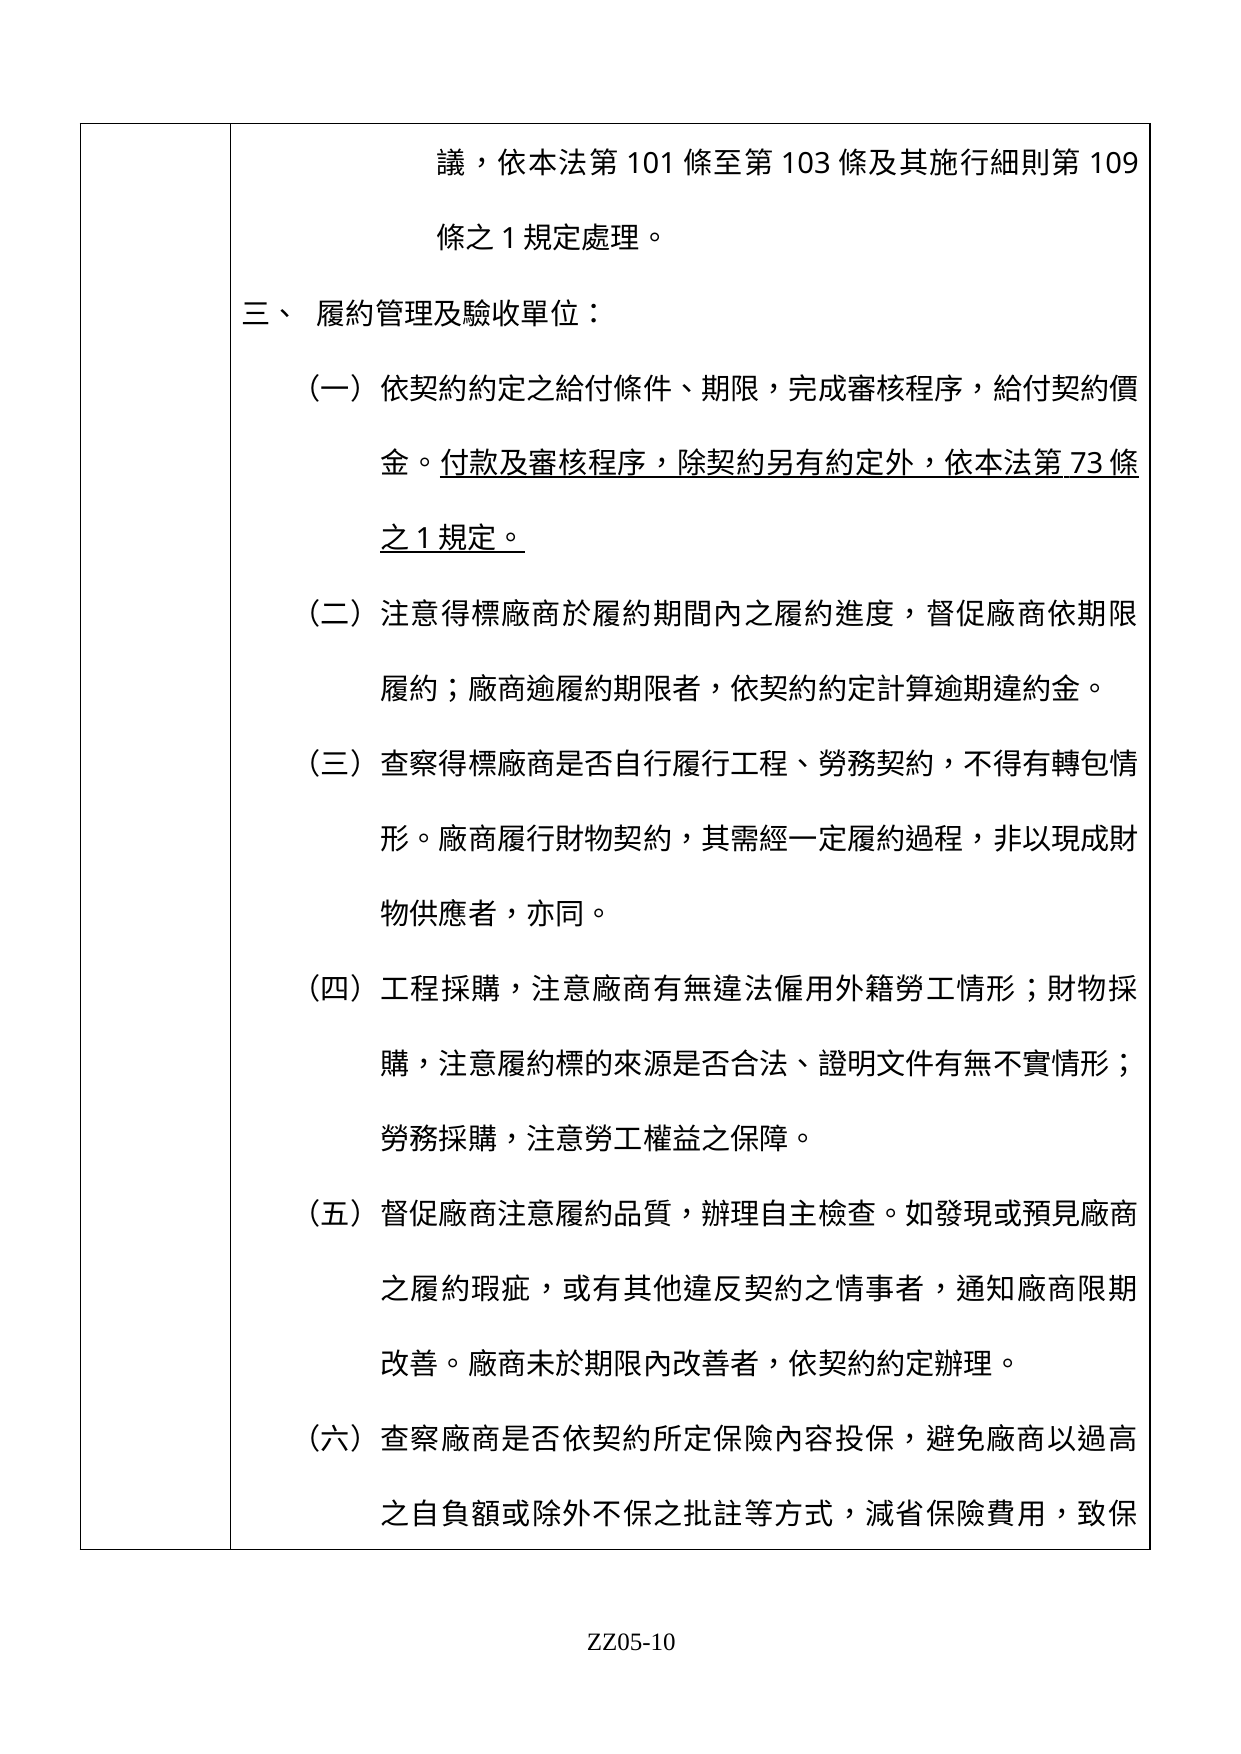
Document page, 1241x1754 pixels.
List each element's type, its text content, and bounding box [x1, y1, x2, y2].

table_cell [81, 124, 230, 1549]
table_cell 需求或使用單位： 採購規劃作業（採購單位亦得辦理）： 確定採購經費及其來源。 確定機關辦理採購之法令依據及適用身心障礙、原住民、資源回收、志願役退除役軍人之法律規定。 採購需求分析： 採購需求之簽核。 預估採購預算金額。 採購案件之全生命週期評估。 預期使用情形及效益分析。 採購策略評估： 評估是否利用共同供應契約。 評估是否以統包方式辦理招標。 評估是否允許共同投標。 評估機關是否具有自行辦理採購之專業人員及能力，或依政府採購法（下稱本法）第5條規定委託法人團體代辦或依本法第40條第1項規定洽由其他具有專業能力之機關代辦。 評估招標方式。 評估決標原則。巨額工程採購之決標原則，依「機關巨額工程採購採最有利標決標作業要點」於招標前提報採購審查小組審查。另機關如已依相關補助規定決定採最有利標決標，且無其他需協助審查事項，免再依「機關巨額工程採購採最有利標決標作業要點」提報採購審查小組審查。 辦理採購前須依規定完成簽核或層報核定程序。 請購作業： 配合計畫期程並考量招標作業所需時間，適時提出請購。 避免意圖規避本法化整為零分批採購。 協助採購作業： 就權管部分協助訂定招標文件，查察有無限制競爭情形。 依本法第36條、第37條及「投標廠商資格與特殊或巨額採購認定標準」，研訂投標廠商資格，不得不當限制競爭，並以確認廠商具備履行契約所必須之能力者為限。 依本法第26條及「政府採購法第26條執行注意事項」，研訂技術規格，其所標示之擬採購產品或服務之特性，在目的及效果上均不得限制競爭。 技術服務案件，查察設計是否符合節省能源、減少溫室氣體排放、保護環境、節約資源、經濟耐用等目的，並考量景觀、自然生態、生活美學及性別、身心障礙、高齡、兒童等使用者友善環境。 訂有底價之採購，提出底價之預估金額及其分析。 承辦審標事項人員出席開標會議協助開標、審標、處理廠商標價偏低情形。 會同抽查驗核廠商履約結果有無與契約、圖說或貨樣規定不符，並會同決定不符時之處置，協助辦理驗收有關作業並於驗收紀錄簽認。但採購事項單純者得免之。 巨額採購，依本法第111條及「機關提報巨額採購使用情形及效益分析作業規定」，於使用期間內逐年提報使用情形及效益分析，並依審計法施行細則第42條之3函報審計機關。 協助處理採購爭議。 採購單位： 招標作業： 依本法第7條規定，確認該採購案之性質歸屬為工程、財物或勞務採購。 就其所辦採購案件，依採購金額認定屬巨額採購、查核金額以上之採購、公告金額以上之採購或小額採購，並於招標前認定採購金額、預算金額、預計金額。 視採購案件之標的、性質、金額及規模不同，依本法第18條至第23條規定選擇適當之招標方式。 考量採購之異質程度，依本法第52條規定，選擇適當之決標原則，例如採最低標（包括評分及格最低標）或最有利標決標（包括適用或準用最有利標、取最有利標精神擇符合需要者）。採適用最有利標決標者，依本法第56條第3項規定，應先報經上級機關核准。 編製、核定預算，其預算金額不得逾越經核定之分配預算範圍。 注意廠商資格及技術規格合理且無限制競爭。 採用主管機關訂頒各類範本訂定招標文件，並簽請機關首長或其授權人核定。本法第63條第1項規定，各類採購契約以採用主管機關訂定之範本為原則，並得視個案採購特性及實際需要，納入相關履約管理約定。依本法第34條保密規定處理招標文件。 依「公共工程招標文件公開閱覽制度實施要點」第2點，辦理特殊或查核金額以上之工程採購，於公告招標前辦理招標文件之公開閱覽。 公開招標或選擇性招標，依本法第27條規定，應將招標公告或辦理資格審查之公告刊登於政府採購公報並公開於資訊網路。公告之內容修正時，亦同；另依本法第22條第1項第9款至第11款辦理公開客觀評選優勝者或公開徵求勘選認定適合需要者，亦同。依本法第22條採限制性招標，其無公開評選或公開徵求作業者，得邀請特定廠商比價或議價；其得以比價方式辦理者，優先以比價方式辦理。 公開招標之招標文件及選擇性招標之預先辦理資格審查文件，應依本法第29條規定自公告日起至截止投標日或收件日止，公開發給、發售及郵遞方式辦理。採電子領標者，依「電子採購作業辦法」第6條規定，利用主管機關之政府電子採購網辦理，得免另備書面文件。 開標審標作業： 開標前依本法第33條及其施行細則第29條規定，檢視已收受之廠商投標文件是否於投標截止期限前，以郵遞或專人送達招標機關或其指定之場所，有無書面密封且外標封外有無標示廠商名稱及地址。允許廠商電子投標者，依電子採購作業辦法第15條規定辦理電子開標。 開標前簽請機關首長或其授權人員，指派適當人員擔任主持開標人員，主持開標人員得兼任承辦開標人員；開標後需當場審標者，通知承辦審標事項之人員會辦、協辦。 開標前依本法第13條規定通知主（會）計單位、有關單位派員監辦；查核金額以上採購，依本法第12條規定通知上級機關派員監辦。 開標前查察是否有本法第48條不予開標及承辦、監辦採購人員有無本法第15條需迴避之情形。 開標前檢查投標廠商家數是否已達法定家數（如有分段開標，係指第1段開標）：未達法定家數者，不予開標。已達法定家數者，依開標人員分工事項辦理開標作業。 須於開標前訂定底價者，就規劃、設計、需求或使用單位提出之底價預估金額及其分析，檢討後簽報機關首長或其授權人員核定底價。但重複性採購或未達公告金額之採購，得逕行簽報核定。注意底價之保密規定。 依規定開啟廠商投標文件之標封，宣布投標廠商之名稱或代號、家數及其他招標文件規定之事項。有標價者，並宣布之（最有利標採協商措施且包括標價者，不宣布標價）。分段開標之採購，得依資格、規格、價格之順序開標，或將【資格與規格】或【規格與價格】合併開標。 查察廠商之投標文件有無本法第50條第1項所列各款情形之一。 審查投標廠商有無依招標文件規定繳納押標金，及其額度是否符合招標文件規定。 查察投標廠商有無本法第31條第2項及招標文件所規定押標金不予發還之情形。 審查投標廠商有無依招標文件規定檢附資格文件或技術規格文件及是否符合招標文件規定（附有投標廠商聲明書、切結書或投標須知規定之其他事項，納入審標範圍），並查察文件之真實性。 依招標文件規定審查投標廠商之價格文件，並將各廠商報價登錄於開標紀錄表；最低標廠商如有總標價或部分標價偏低，顯不合理，有降低品質、不能誠信履約之虞或其他特殊情形，並依本法第58條規定辦理。 審查廠商投標文件，如發現其內容有疑義時，得通知投標廠商提出說明，以確認其正確之內容。廠商投標文件如屬明顯打字或書寫錯誤，與標價無關，機關得允許廠商更正。投標之價格文件內記載金額之文字與號碼不符時，以文字為準。 依規定製作開標紀錄，由辦理開標人員會同簽認；有監辦人員者，亦應會同簽認。 未順利開標之案件，檢討其原因，作必要且合理之修正後重行招標，或停止採購。 議（比）價及決標作業： 議（比）價、決標前依規定通知主（會）計單位、有關單位派員監辦；查核金額以上採購，通知上級機關派員監辦。 減價或評選結果符合本法第52條至第56條規定者，辦理決標；無決標對象者，宣布廢標。 依規定製作議價、比價、決標紀錄，由辦理人員會同簽認；有監辦人員者，亦應會同簽認。無法決標者，亦同。 依本法第61條、第62條規定，於決標後30日內辦理決標資料之公告、彙送。無法決標者，刊登無法決標公告。 依決標結果製作合約文件。 未順利決標之案件，檢討其原因，作必要且合理之修正後重行招標，或停止採購。 爭議處理： 屬於招標、審標、決標之爭議，依本法第75條、第84條處理。 屬於招標、審標、決標且與本法第101條有關之爭議，依本法第101條至第103條及其施行細則第109條之1規定處理。 履約管理及驗收單位： 依契約約定之給付條件、期限，完成審核程序，給付契約價金。付款及審核程序，除契約另有約定外，依本法第73條之1規定。 注意得標廠商於履約期間內之履約進度，督促廠商依期限履約；廠商逾履約期限者，依契約約定計算逾期違約金。 查察得標廠商是否自行履行工程、勞務契約，不得有轉包情形。廠商履行財物契約，其需經一定履約過程，非以現成財物供應者，亦同。 工程採購，注意廠商有無違法僱用外籍勞工情形；財物採購，注意履約標的來源是否合法、證明文件有無不實情形；勞務採購，注意勞工權益之保障。 督促廠商注意履約品質，辦理自主檢查。如發現或預見廠商之履約瑕疵，或有其他違反契約之情事者，通知廠商限期改善。廠商未於期限內改善者，依契約約定辦理。 查察廠商是否依契約所定保險內容投保，避免廠商以過高之自負額或除外不保之批註等方式，減省保險費用，致保險範圍不足；查察保險契約有無偽造變造之情形。 查察廠商履約有無契約所定各種保證金不發還情事、廠商連帶保證書、保險單有無偽造變造情形。注意廠商連帶保證書及連帶保證保險單之有效期、提前通知展期、有效期內通知銀行/保險公司給付。 因合法事由，契約標的、價金、履約期限或其他契約內容須變更者，須作成書面文件並經雙方簽名蓋章。契約變更應依「採購契約變更或加減價核准監辦備查規定一覽表」辦理，並注意上開一覽表對應項次之核准、監辦、備查規定。 契約雙方因履約而生爭議者，應依法令及契約約定，盡力協調解決。履約爭議發生後，與爭議無關或不受影響之部分應繼續履約。但經機關同意者不在此限。 工程採購除契約另有規定外，應於收到廠商竣工書面通知之日起7日內，會同監造單位及廠商，依據契約、圖說或貨樣核對竣工之項目及數量，確定是否竣工；廠商未依機關通知派代表參加者，仍得予確定。 有初驗程序者，應於收受監造單位送審之全部資料之日起30日內辦理初驗，並作成初驗紀錄。初驗結果與契約、圖說、貨樣規定不符，應於紀錄載明初驗結果與不符情形，及改善、拆除、重作、退貨、換貨之期限。初驗結果可作為正式驗收之用。 法令或契約載有驗收時應辦理丈量、檢驗或試驗之方法、程序或標準者，應依其規定辦理。 有初驗程序者，初驗合格後，應於20日內（契約另有約定者，從其約定）辦理驗收，並作成驗收紀錄。無初驗程序者，應於接獲廠商通知備驗或可得驗收之程序完成後30日內（契約另有約定者，從其約定）辦理驗收，並作成驗收紀錄。 主驗人主持驗收程序，抽查驗核廠商履約結果有無與契約、圖說或貨樣規定不符，視需要拆驗或化驗工程、財物之隱蔽部分；並決定廠商履約結果與契約、圖說或貨樣規定不符時之處置，並於結算驗收證明書或其他類似文件簽認。機關承辦採購單位之人員（指機關辦理該採購案件最基層之承辦人員），不得為所辦採購驗收之主驗人或樣品及材料之檢驗人。 公告金額以上之工程或財物採購，除符合本法施行細則第90條第1項第1款或其他經主管機關認定之情形者外，應填具結算驗收證明書或其他類似文件。未達公告金額之工程或財物採購，得由機關視需要填具之。勞務採購準用之。 辦理減價收受者，須符合本法第72條第2項、其施行細則第98條第2項規定。 廠商如有逾期履約之情形，覈實計算逾期違約金；未履約之項目，扣減契約價金。 驗收完畢後15日填具結算驗收證明書或其他類似文件。但有特殊情形必須延期，須經機關首長或其授權人員核准。 機關與廠商因履約爭議未能達成協議者，依契約約定及本法第85條之1規定處理；屬於履約管理、驗收且與本法第101條有關之爭議，依本法第101條至第103條及其施行細則第109條之1規定處理。 監辦單位（包括主會計及有關單位）： 開標、議（比）價、決標及驗收之監辦，於未達公告金額之採購，依本法第13條第2項規定，中央機關依「中央機關未達公告金額採購監辦辦法」；地方機關依直轄市、縣市政府訂定之監辦辦法辦理監辦，直轄市、縣市政府未另定監辦辦法者，比照公告金額以上之採購，依本法第13條第1項及「機關主會計及有關單位會同監辦採購辦法」監辦。 監辦，指監辦人員實地監視或書面審核機關辦理開標、比價、議價、決標及驗收是否符合本法規定之程序，不包括涉及廠商資格、規格、商業條款、底價訂定、決標條件及驗收方法等採購之實質或技術事項之審查。但監辦人員發現該等事項有違反法令情形者，仍得提出意見。 開標、議（比）價、決標及驗收，依本法施行細則第51條、第68條及第96條規定，會同於各該紀錄簽認。未監辦案件，紀錄內載明法令依據。 依「採購契約變更或加減價核准監辦備查規定一覽表」所列情形，於契約變更程序時派員監辦。 公告金額以上之採購，採書面審核監辦者，應經機關首長或其授權人員核准；如有「機關主會計及有關單位會同監辦採購辦法」第5條所列特殊情形之一，且經機關首長或其授權人員核准者，得不派員監辦。但有該辦法第6條第1項所列情形之一且尚未解決者，應派員監辦。 中央機關未達公告金額之採購，得採書面審核監辦，免經機關首長或其授權人員核准；如有「中央機關未達公告金額採購監辦辦法」第3條所列情形之一，得不派員監辦。但有該辦法第4條第1項所列情形之一者，應派員監辦。直轄市或縣(市)另定未達公告金額採購監辦辦法者，從其規定。 驗收完畢後，監驗人員於結算驗收證明書或其他類似文件簽認。 上級機關： 核准所屬機關提報擬採最有利標決標之採購。 派員監辦所屬機關辦理查核金額以上採購之開標、比價、議價、決標及驗收，並得斟酌個案金額、地區或其他特殊情形，決定應否派員監辦。其未派員監辦者，應事先通知機關自行依法辦理。 監辦，不包括涉及廠商資格、規格、商業條款、底價訂定、決標條件及驗收方法等實質或技術事項之審查。監辦人員發現該等事項有違反法令情形者，仍得提出意見。監辦人員採書面審核監辦者，應經機關首長或其授權人員核准。 依「採購契約變更或加減價核准監辦備查規定一覽表」所列情形，於所屬機關辦理契約變更程序時派員監辦。 所屬機關辦理未達查核金額之採購，其決標金額達查核金額者，或契約變更後其金額達查核金額者，辦理所屬機關補具相關文件之備查程序。 查核金額以上採購，核准所屬機關提報之超過底價百分之四之採購案決標。 查核金額以上採購，核准所屬機關提報之減價收受。 依本法第85條之3規定，核定所屬機關提報不同意調解建議之決定。 依本法第85條之4規定，核定所屬機關提報對調解方案所提之異議。 其餘事項依主管機關訂頒之「政府採購法規定須報上級機關核准核定同意備查事項上級機關權責一覽表」。 [231, 124, 1149, 1549]
